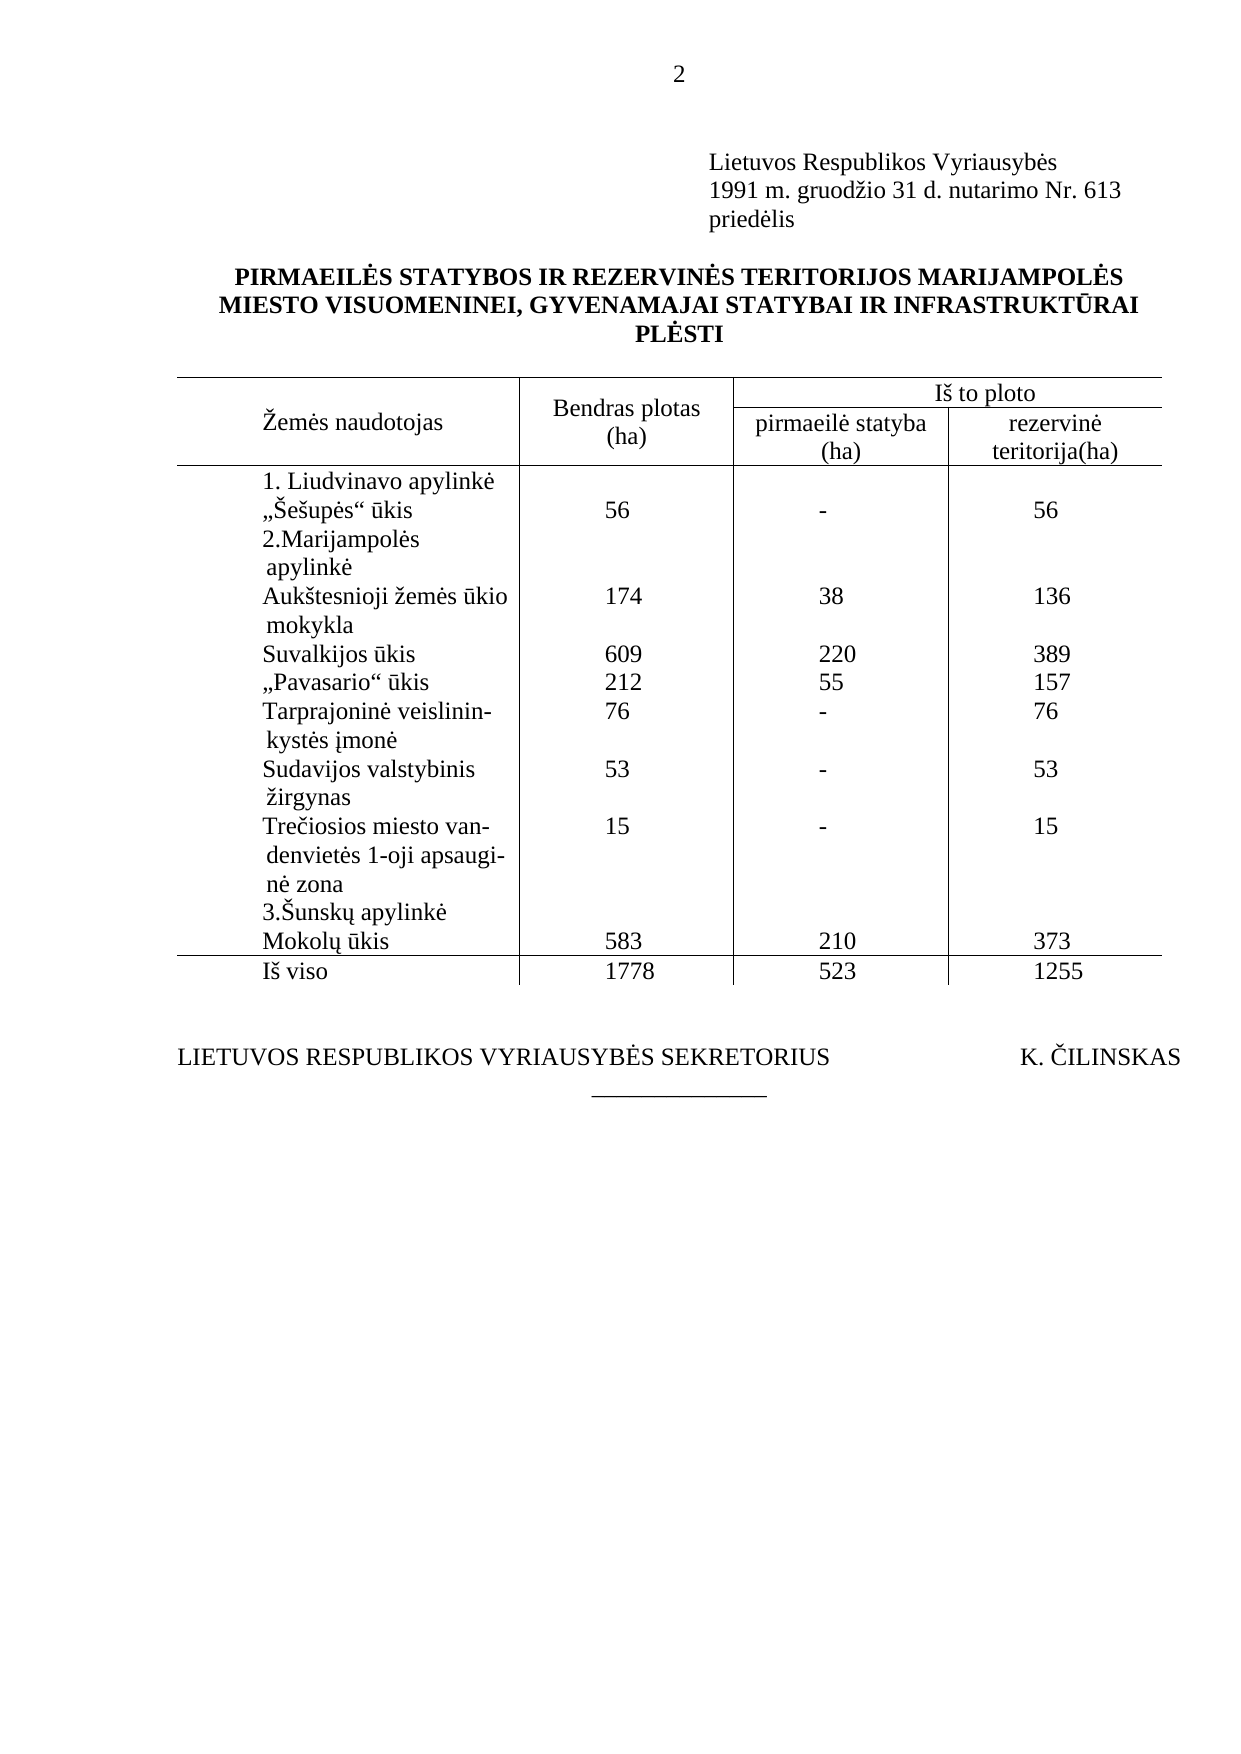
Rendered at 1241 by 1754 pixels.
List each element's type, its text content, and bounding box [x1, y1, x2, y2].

table_cell 38 [734, 581, 948, 639]
table_cell 15 [520, 811, 733, 897]
table_cell „Šešupės“ ūkis [177, 495, 519, 524]
table_cell Tarprajoninė veislinin-kystės įmonė [177, 696, 519, 754]
table_cell Suvalkijos ūkis [177, 639, 519, 667]
text PIRMAEILĖS STATYBOS IR REZERVINĖS TERITORIJOS MARIJAMPOLĖS [177, 262, 1181, 291]
table_cell 56 [949, 495, 1162, 524]
table_cell Mokolų ūkis [177, 926, 519, 955]
table_cell 1778 [520, 956, 733, 985]
table_cell [734, 898, 948, 926]
table_cell 609 [520, 639, 733, 667]
text Lietuvos Respublikos Vyriausybės [177, 147, 1181, 176]
table_cell 56 [520, 495, 733, 524]
table_cell pirmaeilė statyba (ha) [734, 408, 948, 465]
table_cell [734, 466, 948, 495]
table_cell - [734, 495, 948, 524]
table_cell 76 [949, 696, 1162, 754]
table_cell 373 [949, 926, 1162, 955]
table_cell rezervinė teritorija(ha) [949, 408, 1162, 465]
table_header Iš to ploto [734, 378, 1162, 407]
table_cell 583 [520, 926, 733, 955]
table_cell 15 [949, 811, 1162, 897]
table_cell 157 [949, 668, 1162, 696]
table_cell [949, 466, 1162, 495]
table_cell - [734, 754, 948, 811]
text priedėlis [177, 204, 1181, 233]
table_cell 174 [520, 581, 733, 639]
table_cell Iš viso [177, 956, 519, 985]
table_cell Trečiosios miesto van-denvietės 1-oji apsaugi-nė zona [177, 811, 519, 897]
text 1991 m. gruodžio 31 d. nutarimo Nr. 613 [177, 176, 1181, 204]
table_cell 523 [734, 956, 948, 985]
table_cell 136 [949, 581, 1162, 639]
table_cell Sudavijos valstybinis žirgynas [177, 754, 519, 811]
table_cell [734, 524, 948, 581]
table_cell [949, 898, 1162, 926]
table_cell 3.Šunskų apylinkė [177, 898, 519, 926]
table_cell 1. Liudvinavo apylinkė [177, 466, 519, 495]
table_cell [520, 898, 733, 926]
table_cell 389 [949, 639, 1162, 667]
text LIETUVOS RESPUBLIKOS VYRIAUSYBĖS SEKRETORIUS K. ČILINSKAS [177, 1042, 1181, 1071]
table_cell 212 [520, 668, 733, 696]
table_cell 220 [734, 639, 948, 667]
table_cell 76 [520, 696, 733, 754]
table_header Bendras plotas (ha) [520, 378, 733, 465]
table_cell Aukštesnioji žemės ūkio mokykla [177, 581, 519, 639]
table_cell „Pavasario“ ūkis [177, 668, 519, 696]
table_cell 2.Marijampolės apylinkė [177, 524, 519, 581]
table_cell - [734, 811, 948, 897]
table_cell - [734, 696, 948, 754]
text MIESTO VISUOMENINEI, GYVENAMAJAI STATYBAI IR INFRASTRUKTŪRAI PLĖSTI [177, 291, 1181, 348]
table_cell [520, 466, 733, 495]
table_cell [949, 524, 1162, 581]
table_cell 53 [949, 754, 1162, 811]
text ______________ [177, 1071, 1181, 1100]
table_cell [520, 524, 733, 581]
table_header Žemės naudotojas [177, 378, 519, 465]
table_cell 55 [734, 668, 948, 696]
table_cell 53 [520, 754, 733, 811]
table_cell 210 [734, 926, 948, 955]
table_cell 1255 [949, 956, 1162, 985]
